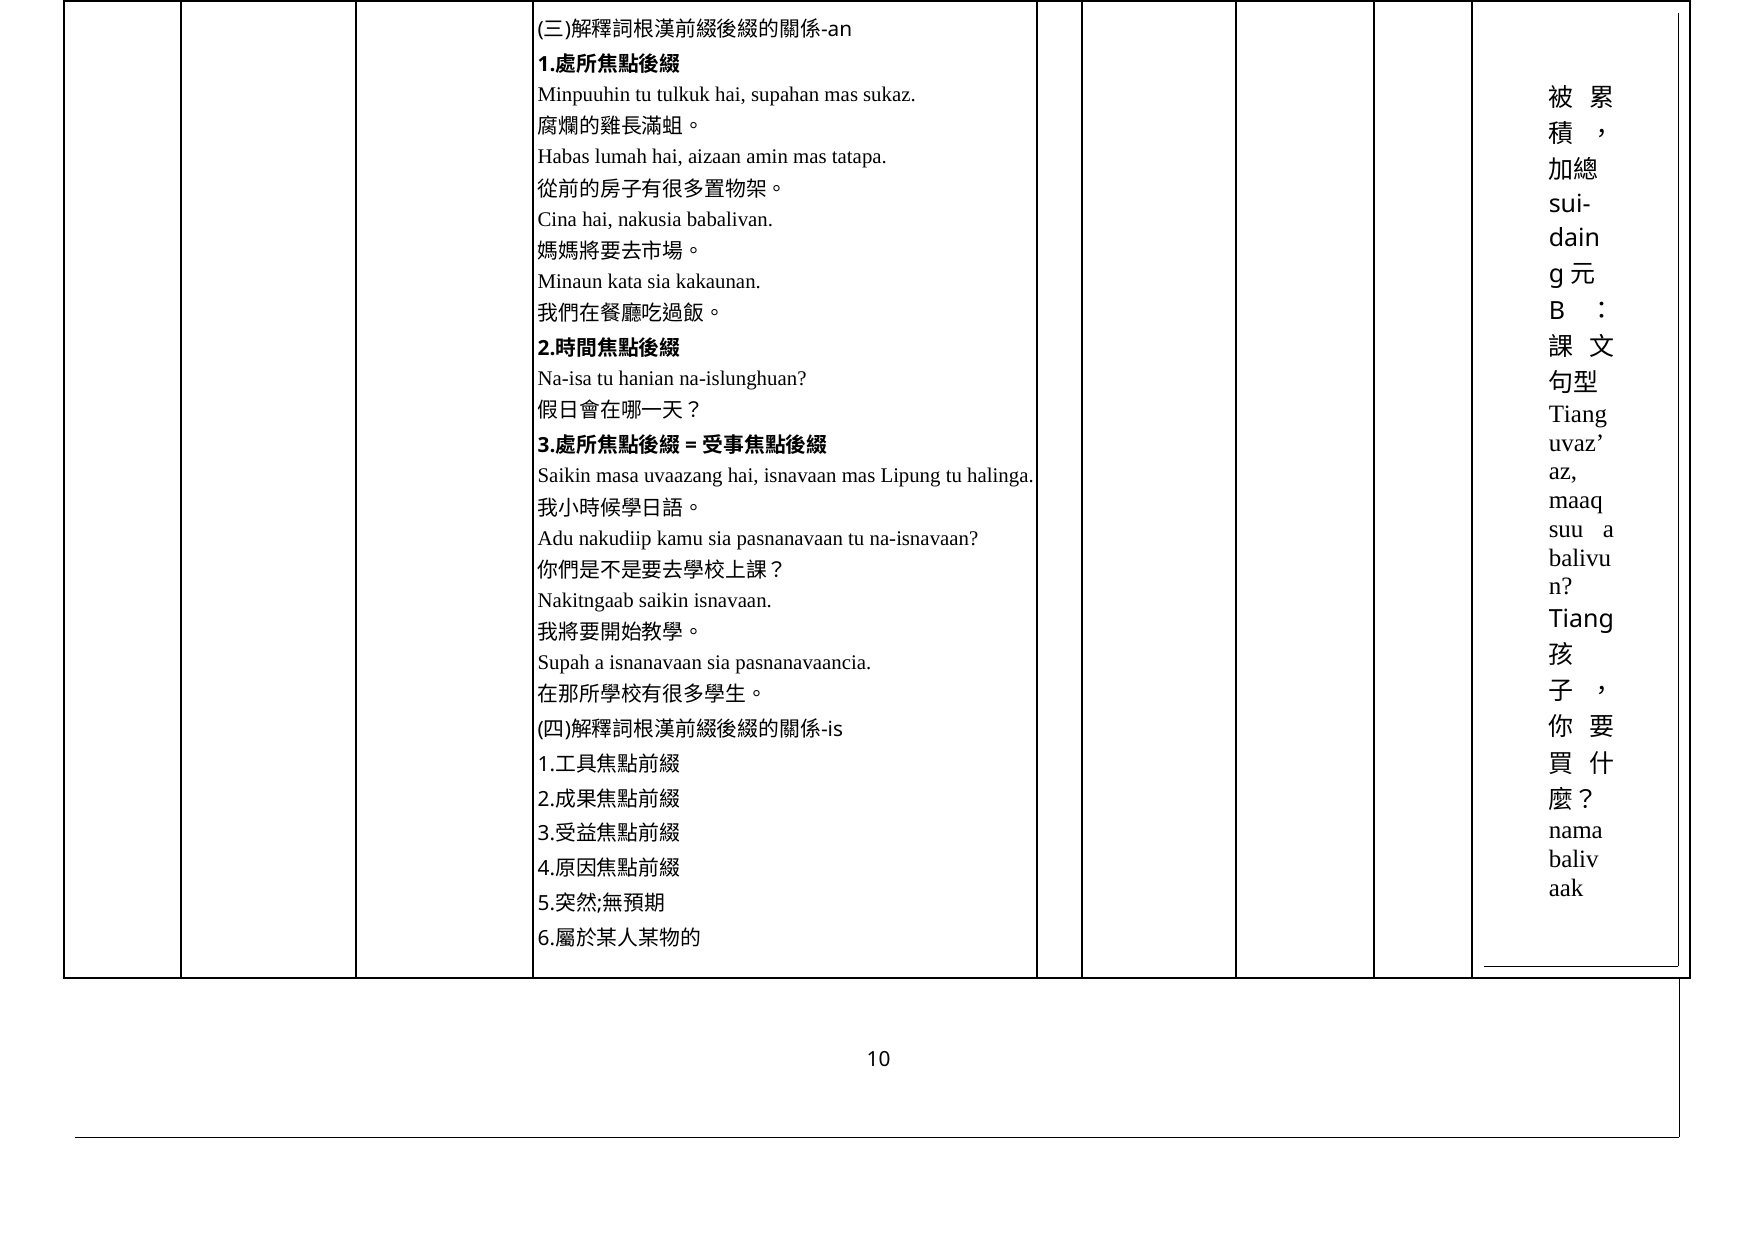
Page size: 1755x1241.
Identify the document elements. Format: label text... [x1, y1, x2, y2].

table_cell (三)解釋詞根漢前綴後綴的關係-an 1.處所焦點後綴 Minpuuhin tu tulkuk hai, supahan mas sukaz. 腐爛的雞長滿蛆。 Habas lumah hai, aizaan amin mas tatapa. 從前的房子有很多置物架。 Cina hai, nakusia babalivan. 媽媽將要去市場。 Minaun kata sia kakaunan. 我們在餐廳吃過飯。 2.時間焦點後綴 Na-isa tu hanian na-islunghuan? 假日會在哪一天？ 3.處所焦點後綴 = 受事焦點後綴 Saikin masa uvaazang hai, isnavaan mas Lipung tu halinga. 我小時候學日語。 Adu nakudiip kamu sia pasnanavaan tu na-isnavaan? 你們是不是要去學校上課？ Nakitngaab saikin isnavaan. 我將要開始教學。 Supah a isnanavaan sia pasnanavaancia. 在那所學校有很多學生。 (四)解釋詞根漢前綴後綴的關係-is 1.工具焦點前綴 2.成果焦點前綴 3.受益焦點前綴 4.原因焦點前綴 5.突然;無預期 6.屬於某人某物的 [534, 2, 1036, 977]
table_cell 被累積，加總 sui-daing 元 B：課文句型 Tianguvaz’az, maaq suu a balivun? Tiang孩子，你要買什麼？ namabaliv aak [1473, 2, 1689, 977]
table_cell [1375, 2, 1471, 977]
table_cell [1083, 2, 1235, 977]
table_cell - [1038, 2, 1081, 977]
table_cell [182, 2, 355, 977]
table_cell [1237, 2, 1373, 977]
table_cell [357, 2, 532, 977]
table_cell [65, 2, 180, 977]
